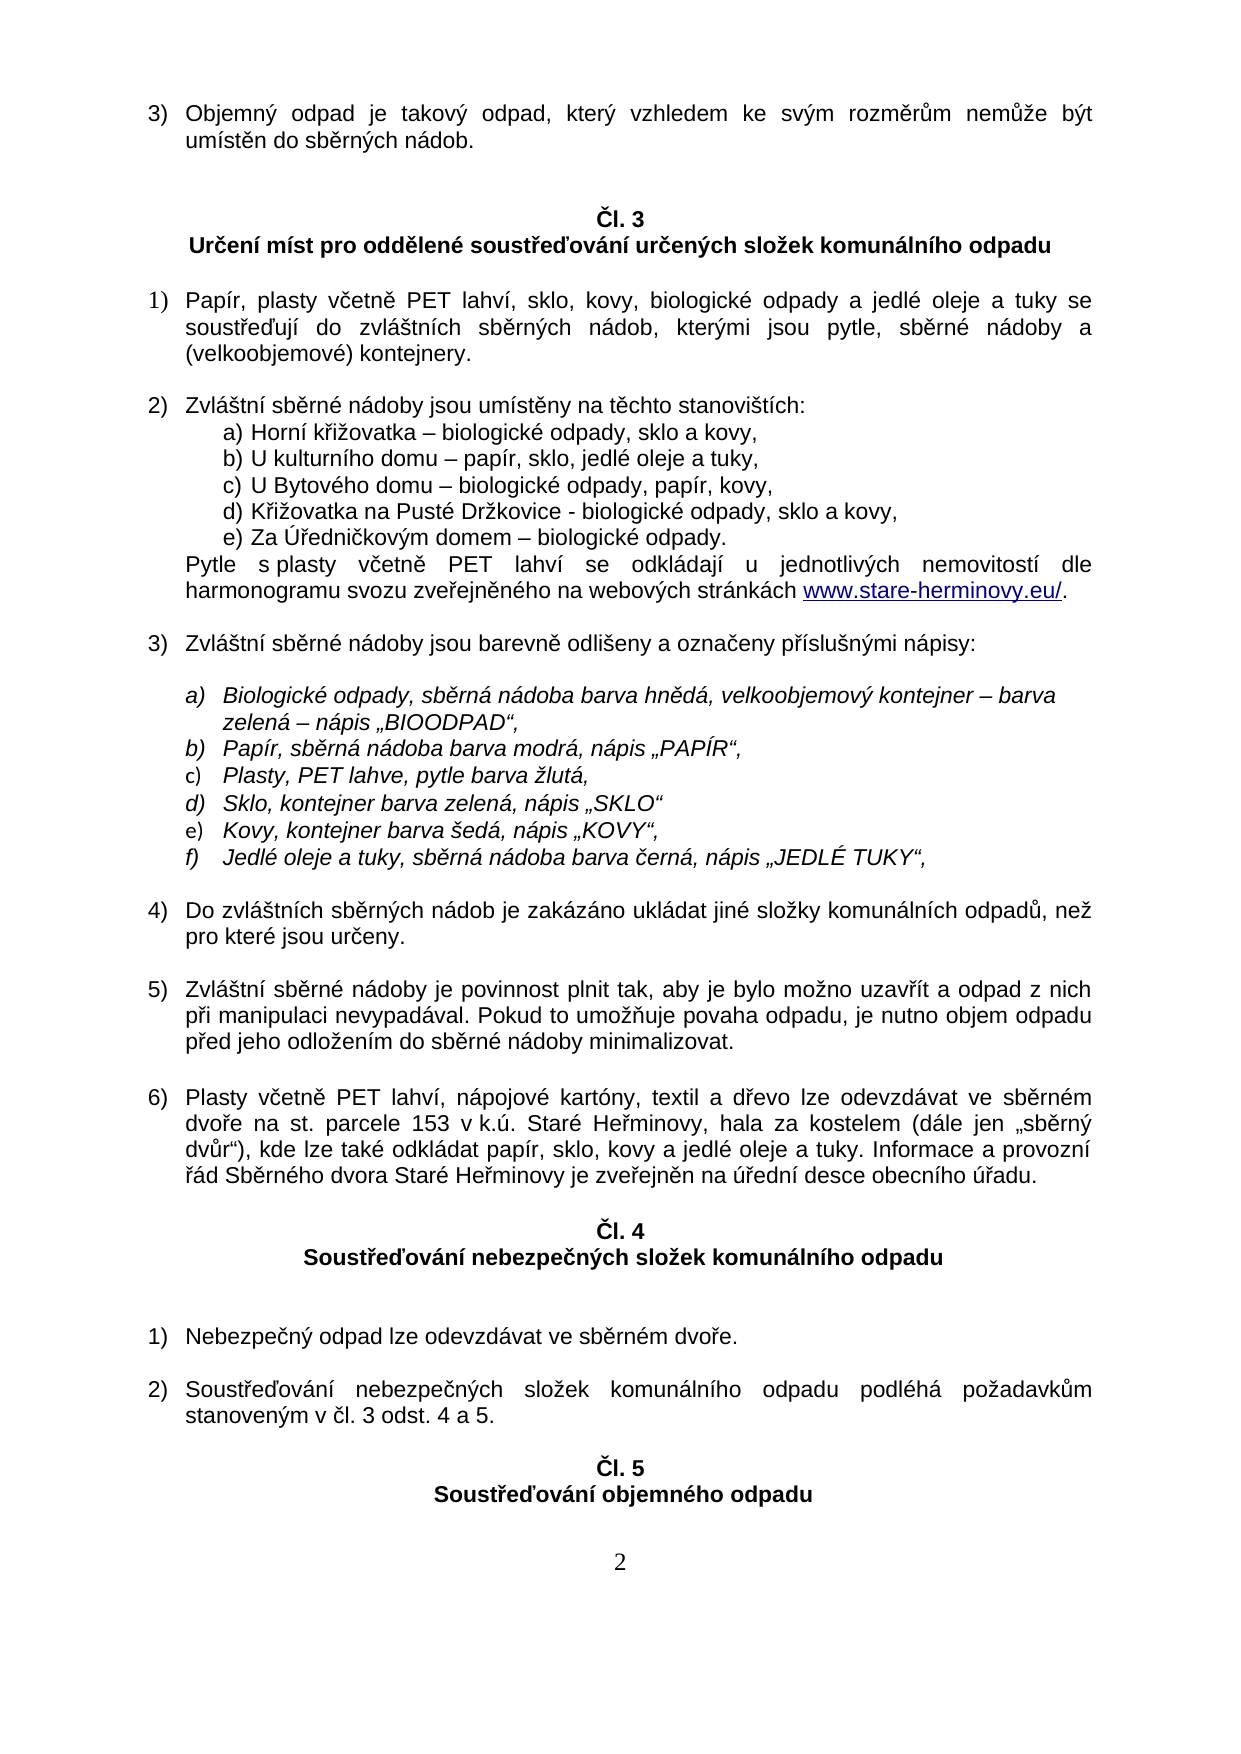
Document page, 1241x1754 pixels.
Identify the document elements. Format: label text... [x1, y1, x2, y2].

list Do zvláštních sběrných nádob je zakázáno ukládat jiné složky komunálních odpadů, než pro které jsou určeny. [148, 897, 1092, 949]
list Za Úředničkovým domem – biologické odpady. [223, 524, 1092, 551]
list Zvláštní sběrné nádoby jsou barevně odlišeny a označeny příslušnými nápisy: [148, 630, 1092, 656]
subtitle Čl. 4 [148, 1218, 1092, 1244]
list Sklo, kontejner barva zelená, nápis „SKLO“ [185, 789, 1092, 816]
list Křižovatka na Pusté Držkovice - biologické odpady, sklo a kovy, [223, 498, 1092, 524]
list U kulturního domu – papír, sklo, jedlé oleje a tuky, [223, 445, 1092, 472]
list Plasty, PET lahve, pytle barva žlutá, [185, 761, 1092, 789]
list Nebezpečný odpad lze odevzdávat ve sběrném dvoře. [148, 1323, 1092, 1349]
text Určení míst pro oddělené soustřeďování určených složek komunálního odpadu [148, 232, 1092, 258]
list Soustřeďování nebezpečných složek komunálního odpadu podléhá požadavkům stanoveným v čl. 3 odst. 4 a 5. [148, 1376, 1092, 1428]
text Čl. 5 [148, 1455, 1092, 1481]
list Kovy, kontejner barva šedá, nápis „KOVY“, [185, 816, 1092, 844]
list Zvláštní sběrné nádoby jsou umístěny na těchto stanovištích: [148, 392, 1092, 419]
text Čl. 3 [148, 206, 1092, 232]
list Papír, sběrná nádoba barva modrá, nápis „PAPÍR“, [185, 735, 1092, 761]
list Horní křižovatka – biologické odpady, sklo a kovy, [223, 419, 1092, 445]
list Papír, plasty včetně PET lahví, sklo, kovy, biologické odpady a jedlé oleje a tuky se soustřeďují do zvláštních sběrných nádob, kterými jsou pytle, sběrné nádoby a (velkoobjemové) kontejnery. [148, 285, 1092, 366]
text Soustřeďování objemného odpadu [148, 1481, 1092, 1507]
list Objemný odpad je takový odpad, který vzhledem ke svým rozměrům nemůže být umístěn do sběrných nádob. [148, 100, 1092, 153]
subtitle Soustřeďování nebezpečných složek komunálního odpadu [148, 1244, 1092, 1270]
list Jedlé oleje a tuky, sběrná nádoba barva černá, nápis „JEDLÉ TUKY“, [185, 844, 1092, 870]
list Biologické odpady, sběrná nádoba barva hnědá, velkoobjemový kontejner – barva zelená – nápis „BIOODPAD“, [185, 682, 1092, 735]
list Plasty včetně PET lahví, nápojové kartóny, textil a dřevo lze odevzdávat ve sběrném dvoře na st. parcele 153 v k.ú. Staré Heřminovy, hala za kostelem (dále jen „sběrný dvůr“), kde lze také odkládat papír, sklo, kovy a jedlé oleje a tuky. Informace a provozní řád Sběrného dvora Staré Heřminovy je zveřejněn na úřední desce obecního úřadu. [148, 1083, 1092, 1189]
text Pytle s plasty včetně PET lahví se odkládají u jednotlivých nemovitostí dle harmonogramu svozu zveřejněného na webových stránkách www.stare-herminovy.eu/. [185, 551, 1092, 603]
list U Bytového domu – biologické odpady, papír, kovy, [223, 472, 1092, 498]
list Zvláštní sběrné nádoby je povinnost plnit tak, aby je bylo možno uzavřít a odpad z nich při manipulaci nevypadával. Pokud to umožňuje povaha odpadu, je nutno objem odpadu před jeho odložením do sběrné nádoby minimalizovat. [148, 976, 1092, 1055]
